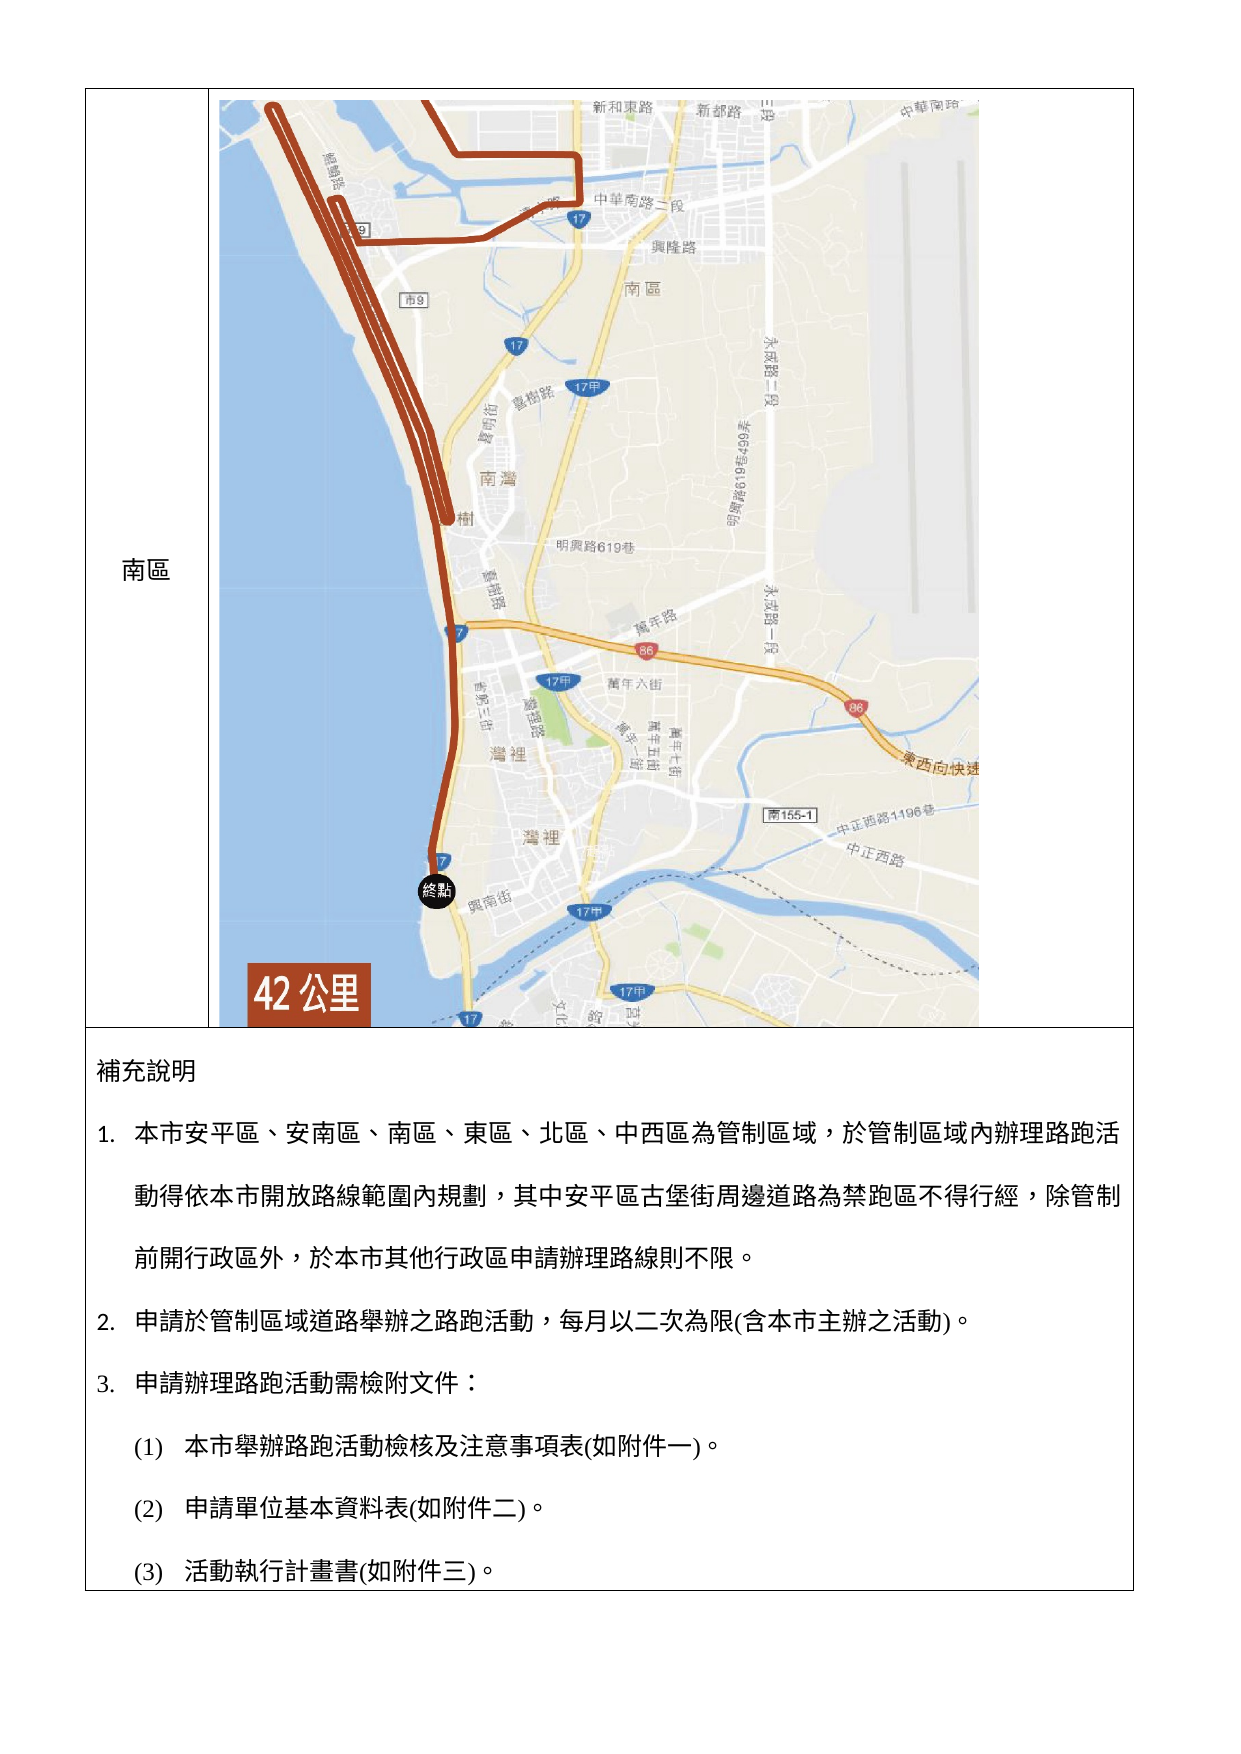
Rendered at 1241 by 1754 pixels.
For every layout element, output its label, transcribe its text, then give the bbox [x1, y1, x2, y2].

table_cell 補充說明 本市安平區、安南區、南區、東區、北區、中西區為管制區域，於管制區域內辦理路跑活動得依本市開放路線範圍內規劃，其中安平區古堡街周邊道路為禁跑區不得行經，除管制前開行政區外，於本市其他行政區申請辦理路線則不限。 申請於管制區域道路舉辦之路跑活動，每月以二次為限(含本市主辦之活動)。 申請辦理路跑活動需檢附文件： 本市舉辦路跑活動檢核及注意事項表(如附件一)。 申請單位基本資料表(如附件二)。 活動執行計畫書(如附件三)。 交通維持計畫書(如附件四)。 臨時使用道路申請書(如附件五)。 經政府核准立案之證書影本，並加蓋與正本相符章，公立機關學校者免附。 [86, 1028, 1133, 1590]
table_cell [209, 89, 1133, 1027]
table_cell 南區 [86, 89, 208, 1027]
